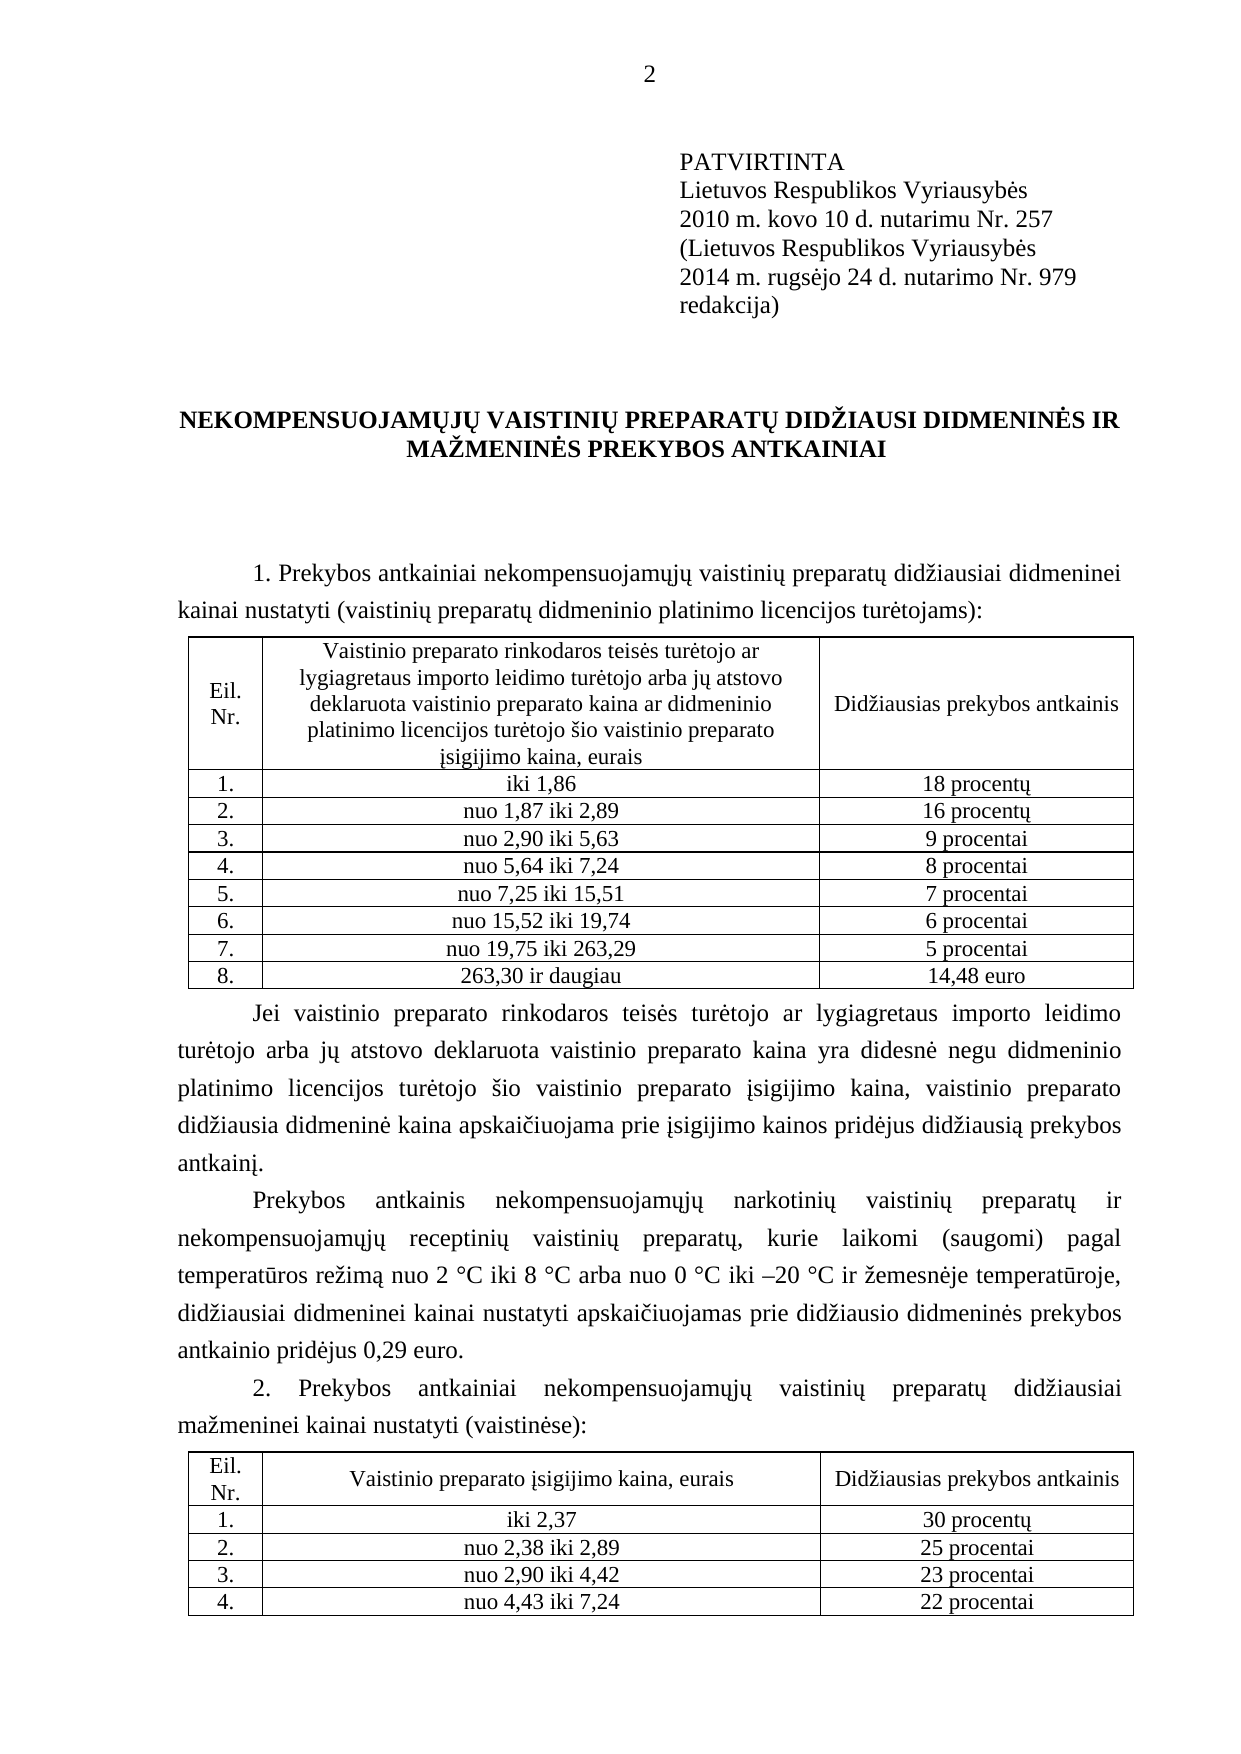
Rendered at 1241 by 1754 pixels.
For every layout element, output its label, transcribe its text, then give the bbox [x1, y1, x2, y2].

table_cell 7 procentai [820, 880, 1133, 906]
table_cell 4. [189, 853, 262, 879]
text Jei vaistinio preparato rinkodaros teisės turėtojo ar lygiagretaus importo leidimo turėtojo arba jų atstovo deklaruota vaistinio preparato kaina yra didesnė negu didmeninio platinimo licencijos turėtojo šio vaistinio preparato įsigijimo kaina, vaistinio preparato didžiausia didmeninė kaina apskaičiuojama prie įsigijimo kainos pridėjus didžiausią prekybos antkainį. [177, 989, 1122, 1177]
text PATVIRTINTA Lietuvos Respublikos Vyriausybės 2010 m. kovo 10 d. nutarimu Nr. 257 (Lietuvos Respublikos Vyriausybės 2014 m. rugsėjo 24 d. nutarimo Nr. 979 redakcija) [679, 147, 1122, 319]
table_cell 2. [189, 1534, 262, 1560]
table_cell 1. [189, 770, 262, 797]
table_cell iki 2,37 [263, 1506, 820, 1532]
table_cell 8 procentai [820, 853, 1133, 879]
table_cell 25 procentai [821, 1534, 1133, 1560]
table_cell nuo 1,87 iki 2,89 [263, 798, 819, 824]
table_header Vaistinio preparato rinkodaros teisės turėtojo ar lygiagretaus importo leidimo turėtojo arba jų atstovo deklaruota vaistinio preparato kaina ar didmeninio platinimo licencijos turėtojo šio vaistinio preparato įsigijimo kaina, eurais [263, 638, 819, 769]
text 2. Prekybos antkainiai nekompensuojamųjų vaistinių preparatų didžiausiai mažmeninei kainai nustatyti (vaistinėse): [177, 1364, 1122, 1439]
table_cell 18 procentų [820, 770, 1133, 797]
table_cell 3. [189, 1561, 262, 1587]
table_cell 1. [189, 1506, 262, 1532]
table_cell 8. [189, 962, 262, 988]
text NEKOMPENSUOJAMŲJŲ VAISTINIŲ PREPARATŲ DIDŽIAUSI DIDMENINĖS IR MAŽMENINĖS PREKYBOS ANTKAINIAI [177, 406, 1122, 463]
table_cell 23 procentai [821, 1561, 1133, 1587]
table_cell 6. [189, 907, 262, 933]
table_header Didžiausias prekybos antkainis [821, 1453, 1133, 1505]
table_cell 263,30 ir daugiau [263, 962, 819, 988]
table_cell nuo 2,90 iki 5,63 [263, 825, 819, 851]
table_cell nuo 2,38 iki 2,89 [263, 1534, 820, 1560]
table_cell 3. [189, 825, 262, 851]
table_cell 4. [189, 1588, 262, 1615]
table_header Vaistinio preparato įsigijimo kaina, eurais [263, 1453, 820, 1505]
table_cell iki 1,86 [263, 770, 819, 797]
table_cell 16 procentų [820, 798, 1133, 824]
table_cell nuo 5,64 iki 7,24 [263, 853, 819, 879]
table_cell 30 procentų [821, 1506, 1133, 1532]
text 1. Prekybos antkainiai nekompensuojamųjų vaistinių preparatų didžiausiai didmeninei kainai nustatyti (vaistinių preparatų didmeninio platinimo licencijos turėtojams): [177, 549, 1122, 624]
table_cell 9 procentai [820, 825, 1133, 851]
table_cell 2. [189, 798, 262, 824]
table_cell 5. [189, 880, 262, 906]
table_header Didžiausias prekybos antkainis [820, 638, 1133, 769]
table_cell nuo 19,75 iki 263,29 [263, 935, 819, 961]
table_cell nuo 15,52 iki 19,74 [263, 907, 819, 933]
table_cell 6 procentai [820, 907, 1133, 933]
table_cell nuo 4,43 iki 7,24 [263, 1588, 820, 1615]
table_cell 14,48 euro [820, 962, 1133, 988]
table_cell 5 procentai [820, 935, 1133, 961]
table_cell nuo 2,90 iki 4,42 [263, 1561, 820, 1587]
text Prekybos antkainis nekompensuojamųjų narkotinių vaistinių preparatų ir nekompensuojamųjų receptinių vaistinių preparatų, kurie laikomi (saugomi) pagal temperatūros režimą nuo 2 °C iki 8 °C arba nuo 0 °C iki –20 °C ir žemesnėje temperatūroje, didžiausiai didmeninei kainai nustatyti apskaičiuojamas prie didžiausio didmeninės prekybos antkainio pridėjus 0,29 euro. [177, 1177, 1122, 1364]
table_header Eil. Nr. [189, 638, 262, 769]
table_cell nuo 7,25 iki 15,51 [263, 880, 819, 906]
table_cell 22 procentai [821, 1588, 1133, 1615]
table_header Eil. Nr. [189, 1453, 262, 1505]
table_cell 7. [189, 935, 262, 961]
